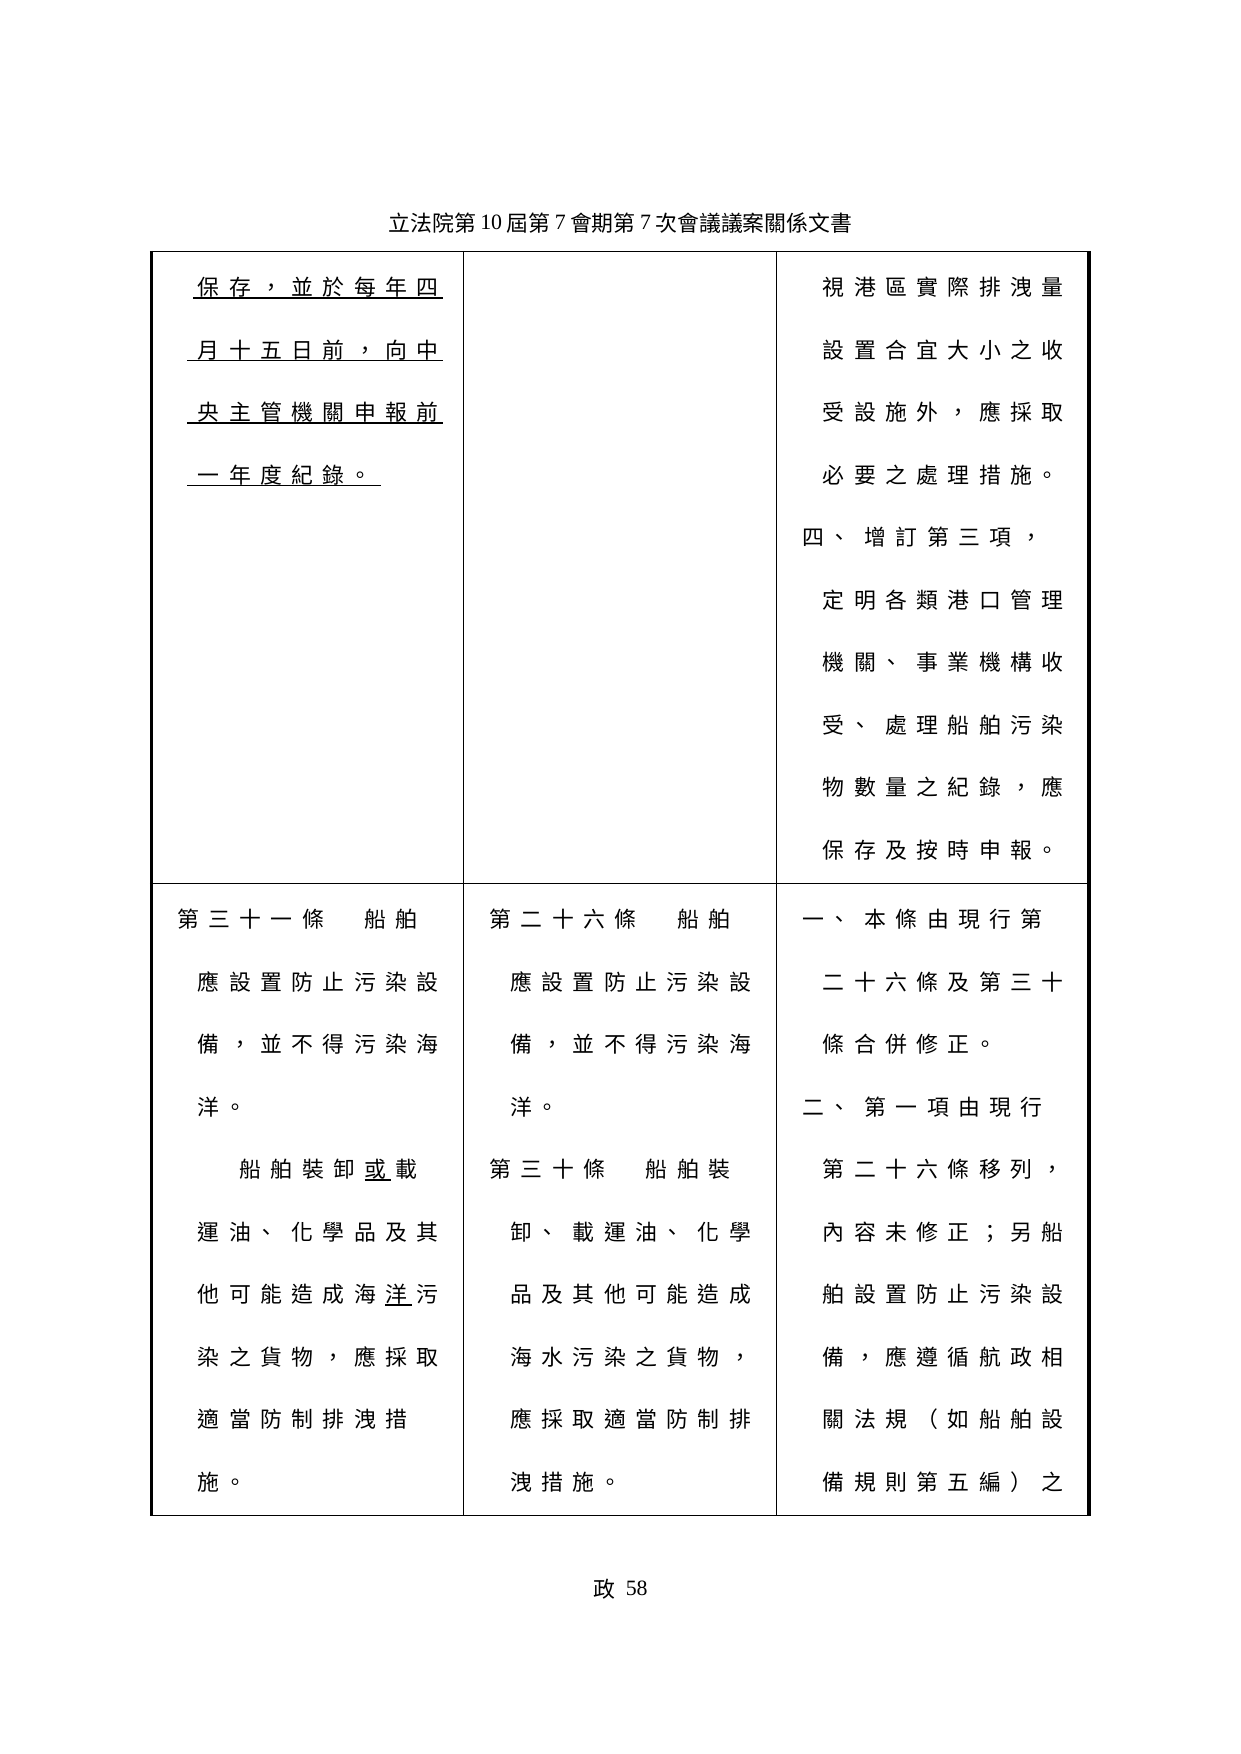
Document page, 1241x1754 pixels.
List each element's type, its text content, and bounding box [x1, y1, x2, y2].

table_cell 一、本條由現行第二十六條及第三十條合併修正。 二、第一項由現行第二十六條移列，內容未修正；另船舶設置防止污染設備，應遵循航政相關法規（如船舶設備規則第五編）之 [777, 884, 1087, 1514]
table_cell 視港區實際排洩量設置合宜大小之收受設施外，應採取必要之處理措施。 四、增訂第三項，定明各類港口管理機關、事業機構收受、處理船舶污染物數量之紀錄，應保存及按時申報。 [777, 252, 1087, 883]
table_cell [464, 252, 776, 883]
table_cell 保存，並於每年四月十五日前，向中央主管機關申報前一年度紀錄。 [153, 252, 463, 883]
table_cell 第三十一條 船舶應設置防止污染設備，並不得污染海洋。 船舶裝卸或載運油、化學品及其他可能造成海洋污染之貨物，應採取適當防制排洩措施。 [153, 884, 463, 1514]
table_cell 第二十六條 船舶應設置防止污染設備，並不得污染海洋。 第三十條 船舶裝卸、載運油、化學品及其他可能造成海水污染之貨物，應採取適當防制排洩措施。 [464, 884, 776, 1514]
